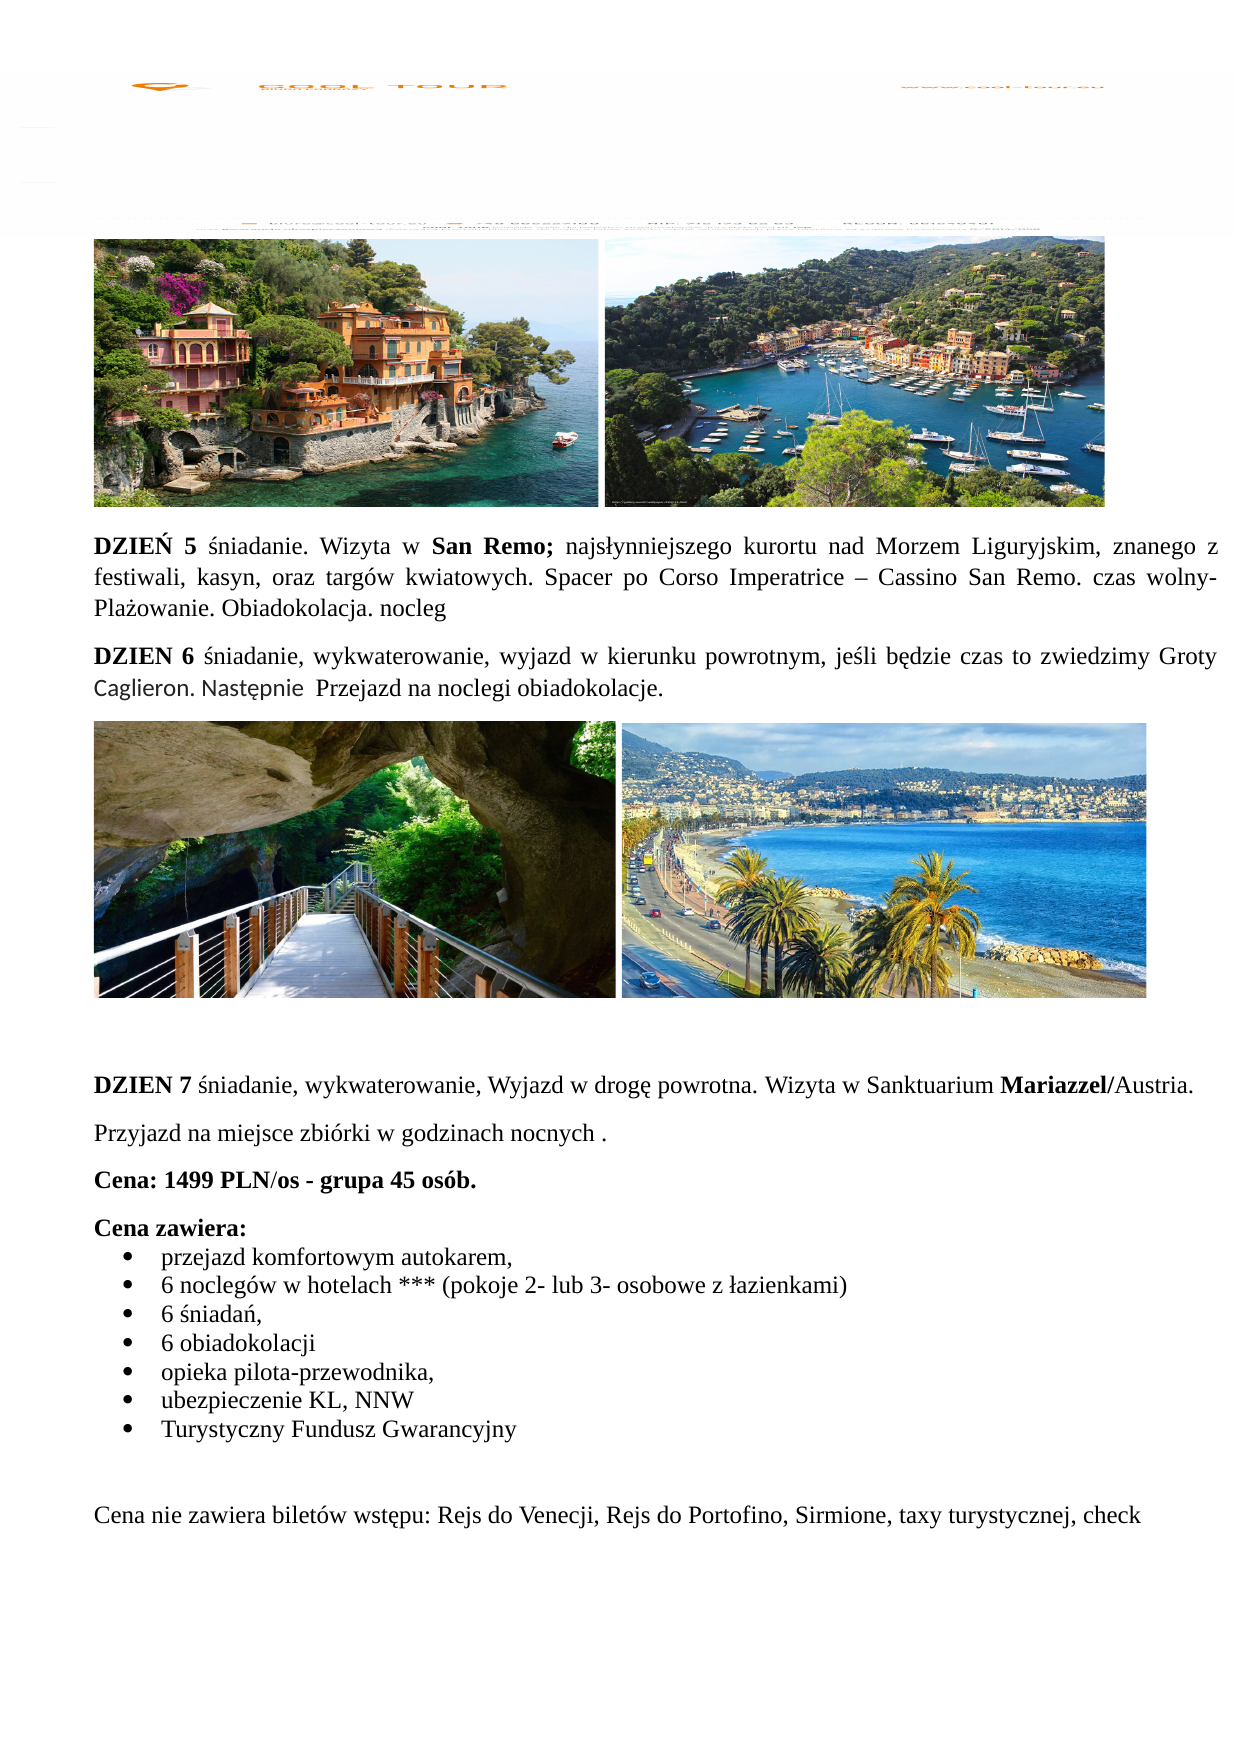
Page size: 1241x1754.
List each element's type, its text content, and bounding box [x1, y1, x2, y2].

list opieka pilota-przewodnika, [123, 1357, 1219, 1386]
list 6 śniadań, [123, 1299, 1219, 1328]
list przejazd komfortowym autokarem, [123, 1242, 1219, 1271]
picture [621, 723, 1147, 998]
text Cena: 1499 PLN/os - grupa 45 osób. [94, 1165, 1219, 1194]
text Cena zawiera: [94, 1213, 1219, 1242]
text DZIEN 7 śniadanie, wykwaterowanie, Wyjazd w drogę powrotna. Wizyta w Sanktuarium Mariazzel/Austria. [94, 1070, 1219, 1099]
text DZIEN 6 śniadanie, wykwaterowanie, wyjazd w kierunku powrotnym, jeśli będzie czas to zwiedzimy Groty Caglieron. Następnie Przejazd na noclegi obiadokolacje. [94, 641, 1219, 702]
list 6 noclegów w hotelach *** (pokoje 2- lub 3- osobowe z łazienkami) [123, 1271, 1219, 1299]
picture [93, 721, 616, 998]
picture [0, 73, 1236, 507]
text DZIEŃ 5 śniadanie. Wizyta w San Remo; najsłynniejszego kurortu nad Morzem Liguryjskim, znanego z festiwali, kasyn, oraz targów kwiatowych. Spacer po Corso Imperatrice – Cassino San Remo. czas wolny- Plażowanie. Obiadokolacja. nocleg [94, 531, 1219, 622]
text Cena nie zawiera biletów wstępu: Rejs do Venecji, Rejs do Portofino, Sirmione, taxy turystycznej, check [94, 1501, 1219, 1529]
list 6 obiadokolacji [123, 1328, 1219, 1357]
text Przyjazd na miejsce zbiórki w godzinach nocnych . [94, 1118, 1219, 1146]
picture [93, 239, 599, 507]
list ubezpieczenie KL, NNW [123, 1386, 1219, 1414]
list Turystyczny Fundusz Gwarancyjny [123, 1414, 1219, 1443]
